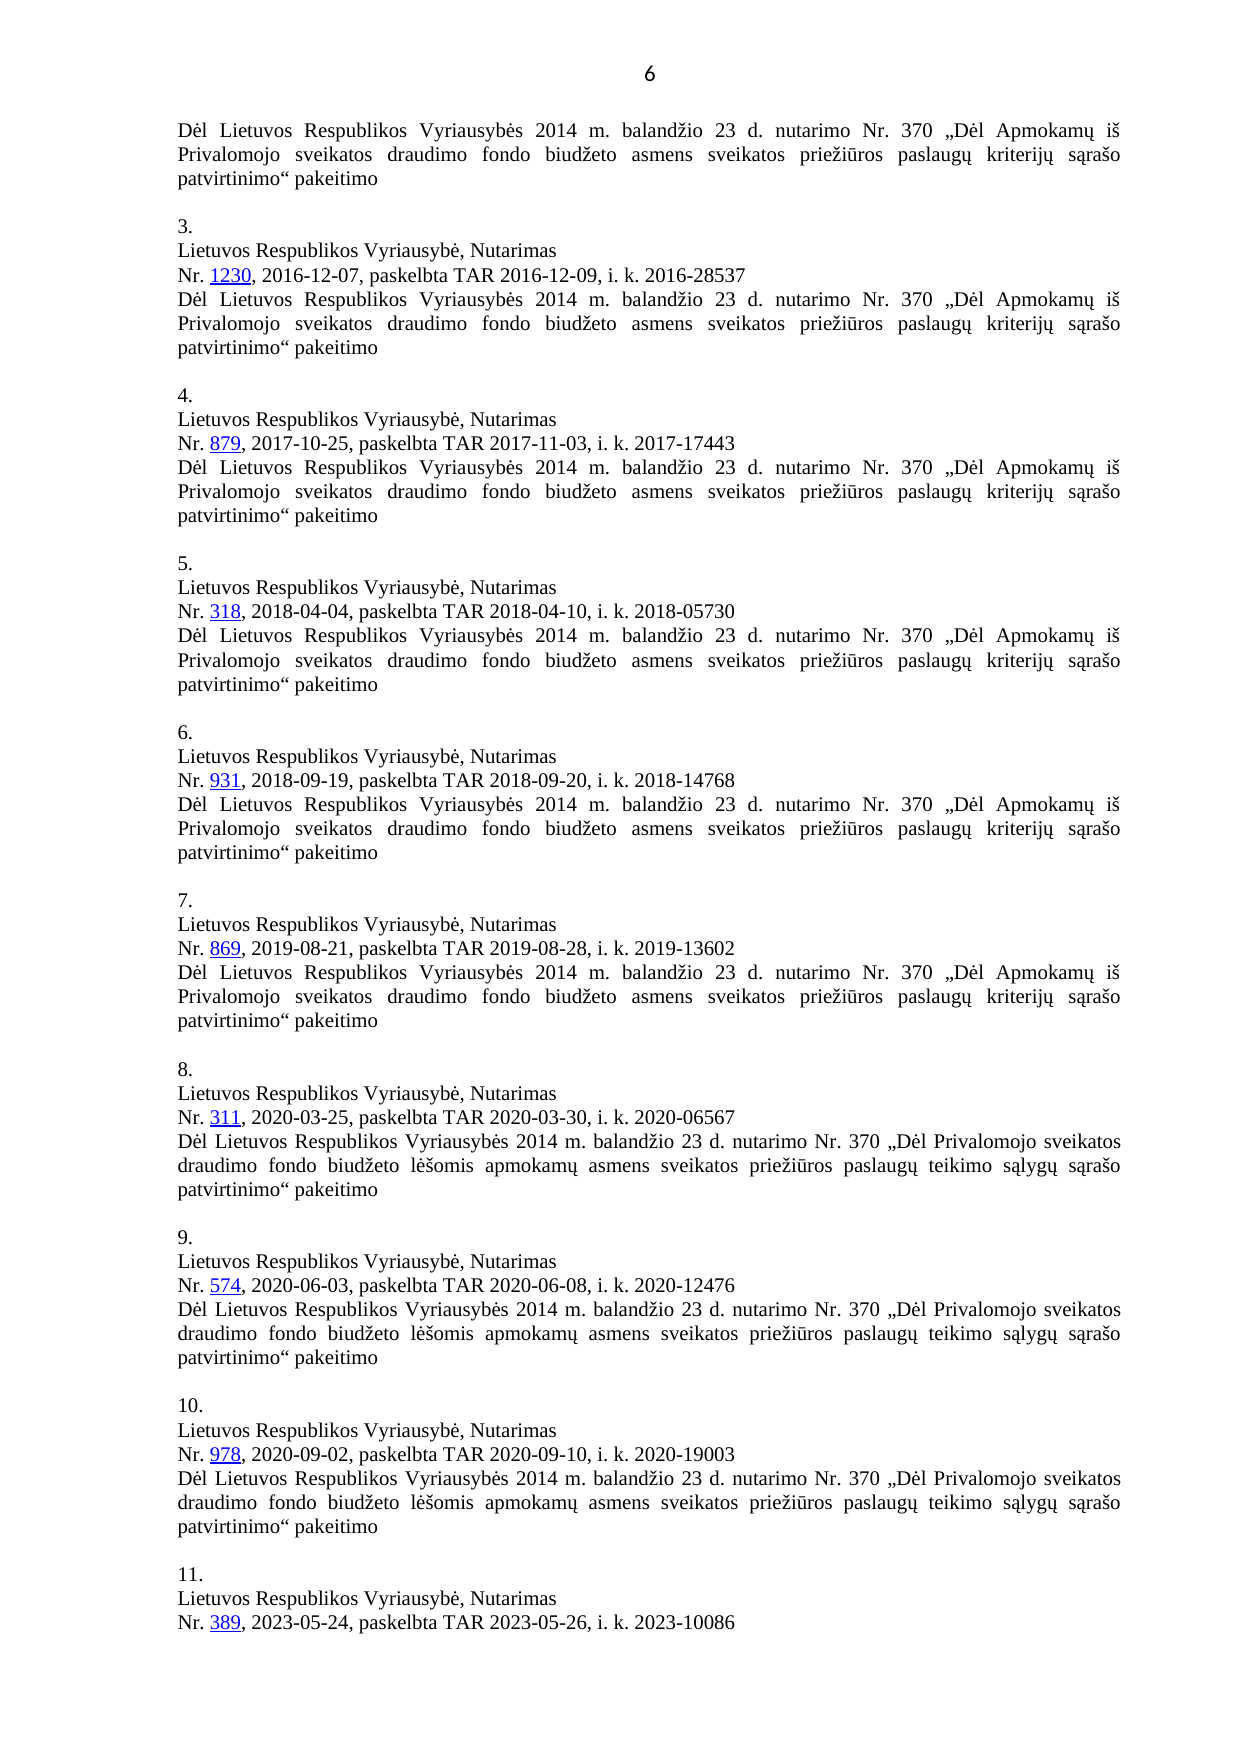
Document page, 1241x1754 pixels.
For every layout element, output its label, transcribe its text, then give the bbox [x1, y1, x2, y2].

text Dėl Lietuvos Respublikos Vyriausybės 2014 m. balandžio 23 d. nutarimo Nr. 370 „Dėl Apmokamų iš Privalomojo sveikatos draudimo fondo biudžeto asmens sveikatos priežiūros paslaugų kriterijų sąrašo patvirtinimo“ pakeitimo [177, 287, 1122, 359]
text Dėl Lietuvos Respublikos Vyriausybės 2014 m. balandžio 23 d. nutarimo Nr. 370 „Dėl Privalomojo sveikatos draudimo fondo biudžeto lėšomis apmokamų asmens sveikatos priežiūros paslaugų teikimo sąlygų sąrašo patvirtinimo“ pakeitimo [177, 1297, 1122, 1369]
text 9. [177, 1225, 1122, 1249]
text Dėl Lietuvos Respublikos Vyriausybės 2014 m. balandžio 23 d. nutarimo Nr. 370 „Dėl Privalomojo sveikatos draudimo fondo biudžeto lėšomis apmokamų asmens sveikatos priežiūros paslaugų teikimo sąlygų sąrašo patvirtinimo“ pakeitimo [177, 1466, 1122, 1538]
text Lietuvos Respublikos Vyriausybė, Nutarimas [177, 575, 1122, 599]
text Dėl Lietuvos Respublikos Vyriausybės 2014 m. balandžio 23 d. nutarimo Nr. 370 „Dėl Apmokamų iš Privalomojo sveikatos draudimo fondo biudžeto asmens sveikatos priežiūros paslaugų kriterijų sąrašo patvirtinimo“ pakeitimo [177, 792, 1122, 864]
text 7. [177, 888, 1122, 912]
text 3. [177, 214, 1122, 238]
text 10. [177, 1393, 1122, 1417]
text Dėl Lietuvos Respublikos Vyriausybės 2014 m. balandžio 23 d. nutarimo Nr. 370 „Dėl Apmokamų iš Privalomojo sveikatos draudimo fondo biudžeto asmens sveikatos priežiūros paslaugų kriterijų sąrašo patvirtinimo“ pakeitimo [177, 455, 1122, 527]
text Dėl Lietuvos Respublikos Vyriausybės 2014 m. balandžio 23 d. nutarimo Nr. 370 „Dėl Apmokamų iš Privalomojo sveikatos draudimo fondo biudžeto asmens sveikatos priežiūros paslaugų kriterijų sąrašo patvirtinimo“ pakeitimo [177, 623, 1122, 696]
text Nr. 1230, 2016-12-07, paskelbta TAR 2016-12-09, i. k. 2016-28537 [177, 262, 1122, 287]
text Nr. 869, 2019-08-21, paskelbta TAR 2019-08-28, i. k. 2019-13602 [177, 936, 1122, 960]
text 8. [177, 1057, 1122, 1081]
text Lietuvos Respublikos Vyriausybė, Nutarimas [177, 1249, 1122, 1273]
text Lietuvos Respublikos Vyriausybė, Nutarimas [177, 238, 1122, 262]
text Nr. 311, 2020-03-25, paskelbta TAR 2020-03-30, i. k. 2020-06567 [177, 1105, 1122, 1129]
text Nr. 978, 2020-09-02, paskelbta TAR 2020-09-10, i. k. 2020-19003 [177, 1442, 1122, 1466]
text Nr. 389, 2023-05-24, paskelbta TAR 2023-05-26, i. k. 2023-10086 [177, 1610, 1122, 1634]
text Nr. 318, 2018-04-04, paskelbta TAR 2018-04-10, i. k. 2018-05730 [177, 599, 1122, 623]
text Dėl Lietuvos Respublikos Vyriausybės 2014 m. balandžio 23 d. nutarimo Nr. 370 „Dėl Apmokamų iš Privalomojo sveikatos draudimo fondo biudžeto asmens sveikatos priežiūros paslaugų kriterijų sąrašo patvirtinimo“ pakeitimo [177, 118, 1122, 190]
text Lietuvos Respublikos Vyriausybė, Nutarimas [177, 1081, 1122, 1105]
text Nr. 574, 2020-06-03, paskelbta TAR 2020-06-08, i. k. 2020-12476 [177, 1273, 1122, 1297]
text Lietuvos Respublikos Vyriausybė, Nutarimas [177, 407, 1122, 431]
text Nr. 879, 2017-10-25, paskelbta TAR 2017-11-03, i. k. 2017-17443 [177, 431, 1122, 455]
text Lietuvos Respublikos Vyriausybė, Nutarimas [177, 1586, 1122, 1610]
text 4. [177, 383, 1122, 407]
text 5. [177, 551, 1122, 575]
text 6. [177, 720, 1122, 744]
text Dėl Lietuvos Respublikos Vyriausybės 2014 m. balandžio 23 d. nutarimo Nr. 370 „Dėl Apmokamų iš Privalomojo sveikatos draudimo fondo biudžeto asmens sveikatos priežiūros paslaugų kriterijų sąrašo patvirtinimo“ pakeitimo [177, 960, 1122, 1032]
text 11. [177, 1562, 1122, 1586]
text Lietuvos Respublikos Vyriausybė, Nutarimas [177, 912, 1122, 936]
text Nr. 931, 2018-09-19, paskelbta TAR 2018-09-20, i. k. 2018-14768 [177, 768, 1122, 792]
text Dėl Lietuvos Respublikos Vyriausybės 2014 m. balandžio 23 d. nutarimo Nr. 370 „Dėl Privalomojo sveikatos draudimo fondo biudžeto lėšomis apmokamų asmens sveikatos priežiūros paslaugų teikimo sąlygų sąrašo patvirtinimo“ pakeitimo [177, 1129, 1122, 1201]
text Lietuvos Respublikos Vyriausybė, Nutarimas [177, 744, 1122, 768]
text Lietuvos Respublikos Vyriausybė, Nutarimas [177, 1417, 1122, 1442]
